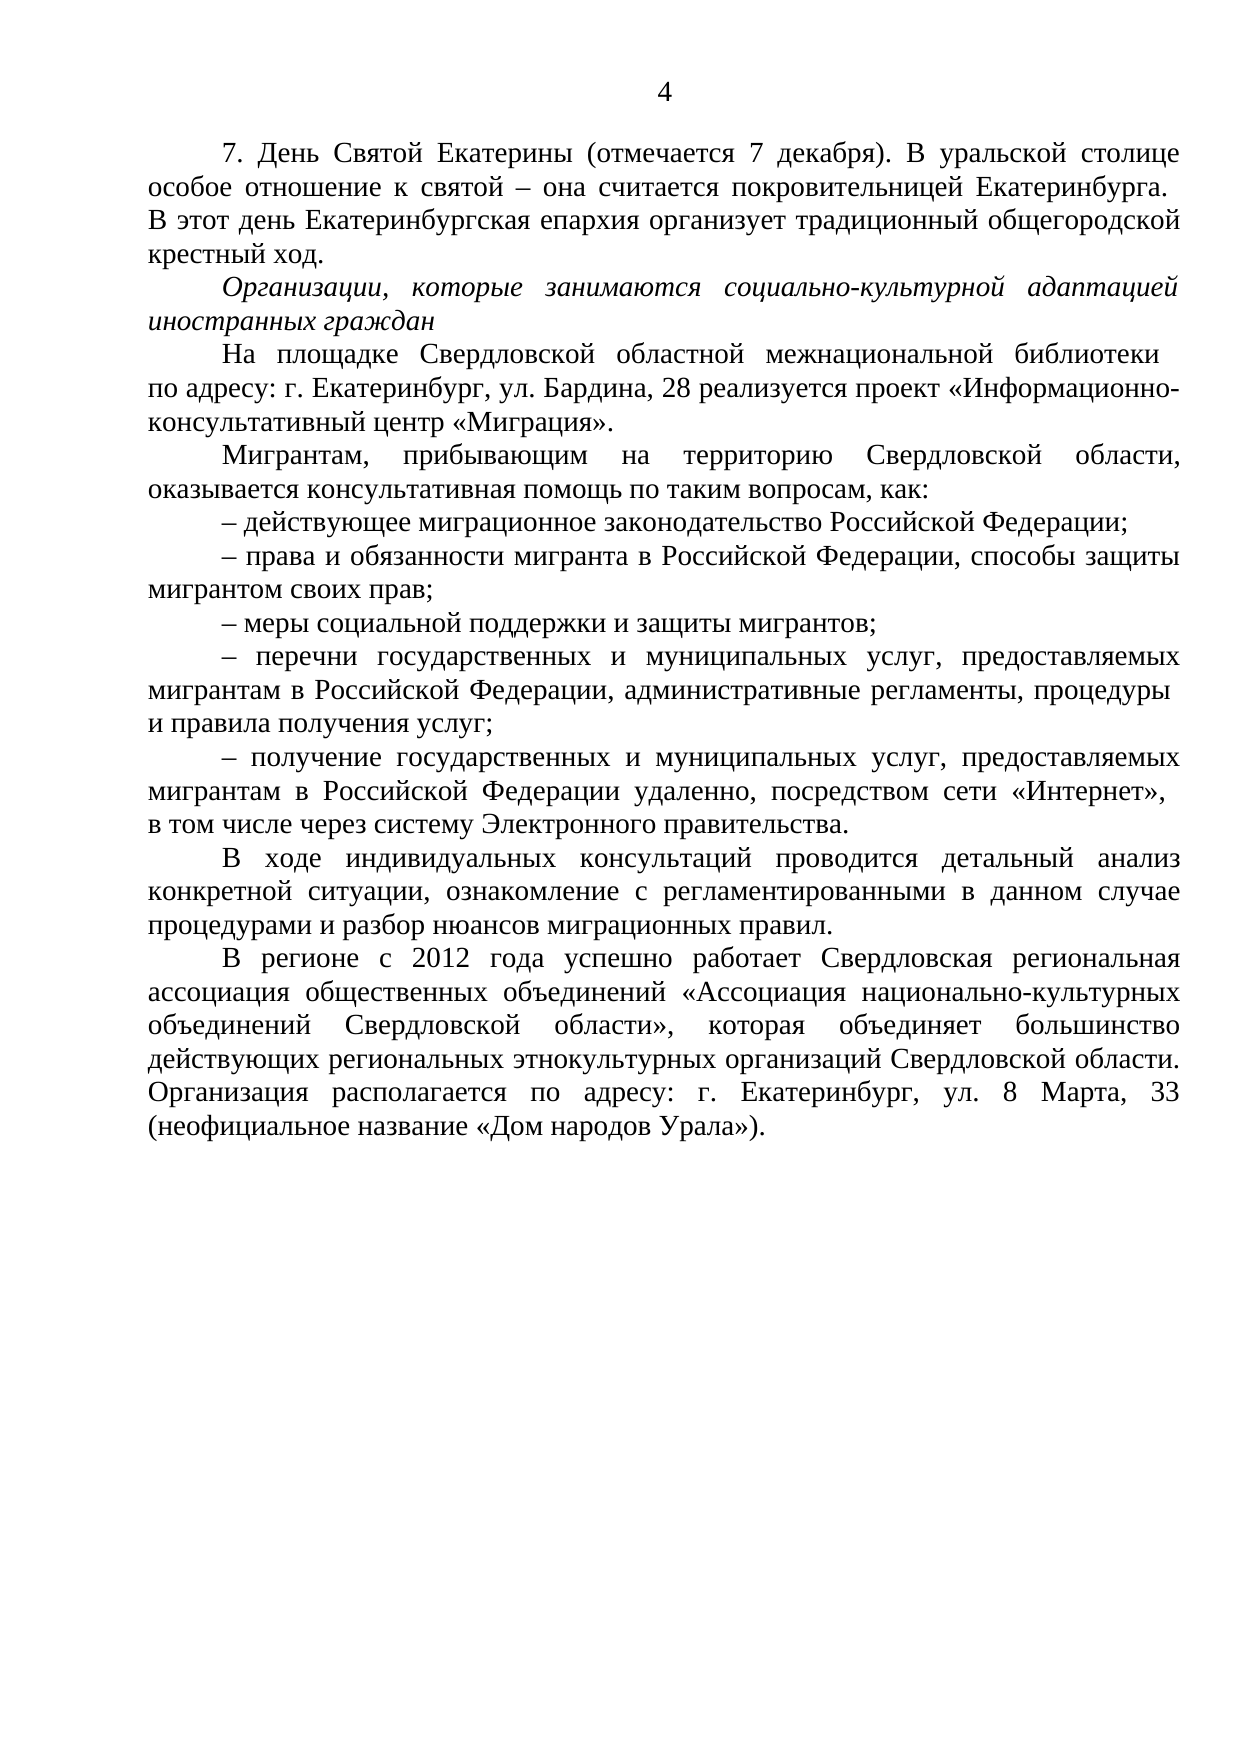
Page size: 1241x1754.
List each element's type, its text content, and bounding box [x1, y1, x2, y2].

text – действующее миграционное законодательство Российской Федерации; [148, 504, 1181, 538]
text Мигрантам, прибывающим на территорию Свердловской области, оказывается консультативная помощь по таким вопросам, как: [148, 437, 1181, 504]
text В регионе с 2012 года успешно работает Свердловская региональная ассоциация общественных объединений «Ассоциация национально-культурных объединений Свердловской области», которая объединяет большинство действующих региональных этнокультурных организаций Свердловской области. Организация располагается по адресу: г. Екатеринбург, ул. 8 Марта, 33 (неофициальное название «Дом народов Урала»). [148, 940, 1181, 1142]
text – меры социальной поддержки и защиты мигрантов; [148, 605, 1181, 638]
text 7. День Святой Екатерины (отмечается 7 декабря). В уральской столице особое отношение к святой – она считается покровительницей Екатеринбурга. В этот день Екатеринбургская епархия организует традиционный общегородской крестный ход. [148, 135, 1181, 269]
text На площадке Свердловской областной межнациональной библиотеки по адресу: г. Екатеринбург, ул. Бардина, 28 реализуется проект «Информационно-консультативный центр «Миграция». [148, 337, 1181, 437]
text Организации, которые занимаются социально-культурной адаптацией иностранных граждан [148, 269, 1181, 337]
text – получение государственных и муниципальных услуг, предоставляемых мигрантам в Российской Федерации удаленно, посредством сети «Интернет», в том числе через систему Электронного правительства. [148, 739, 1181, 840]
text – права и обязанности мигранта в Российской Федерации, способы защиты мигрантом своих прав; [148, 538, 1181, 605]
text – перечни государственных и муниципальных услуг, предоставляемых мигрантам в Российской Федерации, административные регламенты, процедуры и правила получения услуг; [148, 638, 1181, 739]
text В ходе индивидуальных консультаций проводится детальный анализ конкретной ситуации, ознакомление с регламентированными в данном случае процедурами и разбор нюансов миграционных правил. [148, 840, 1181, 940]
